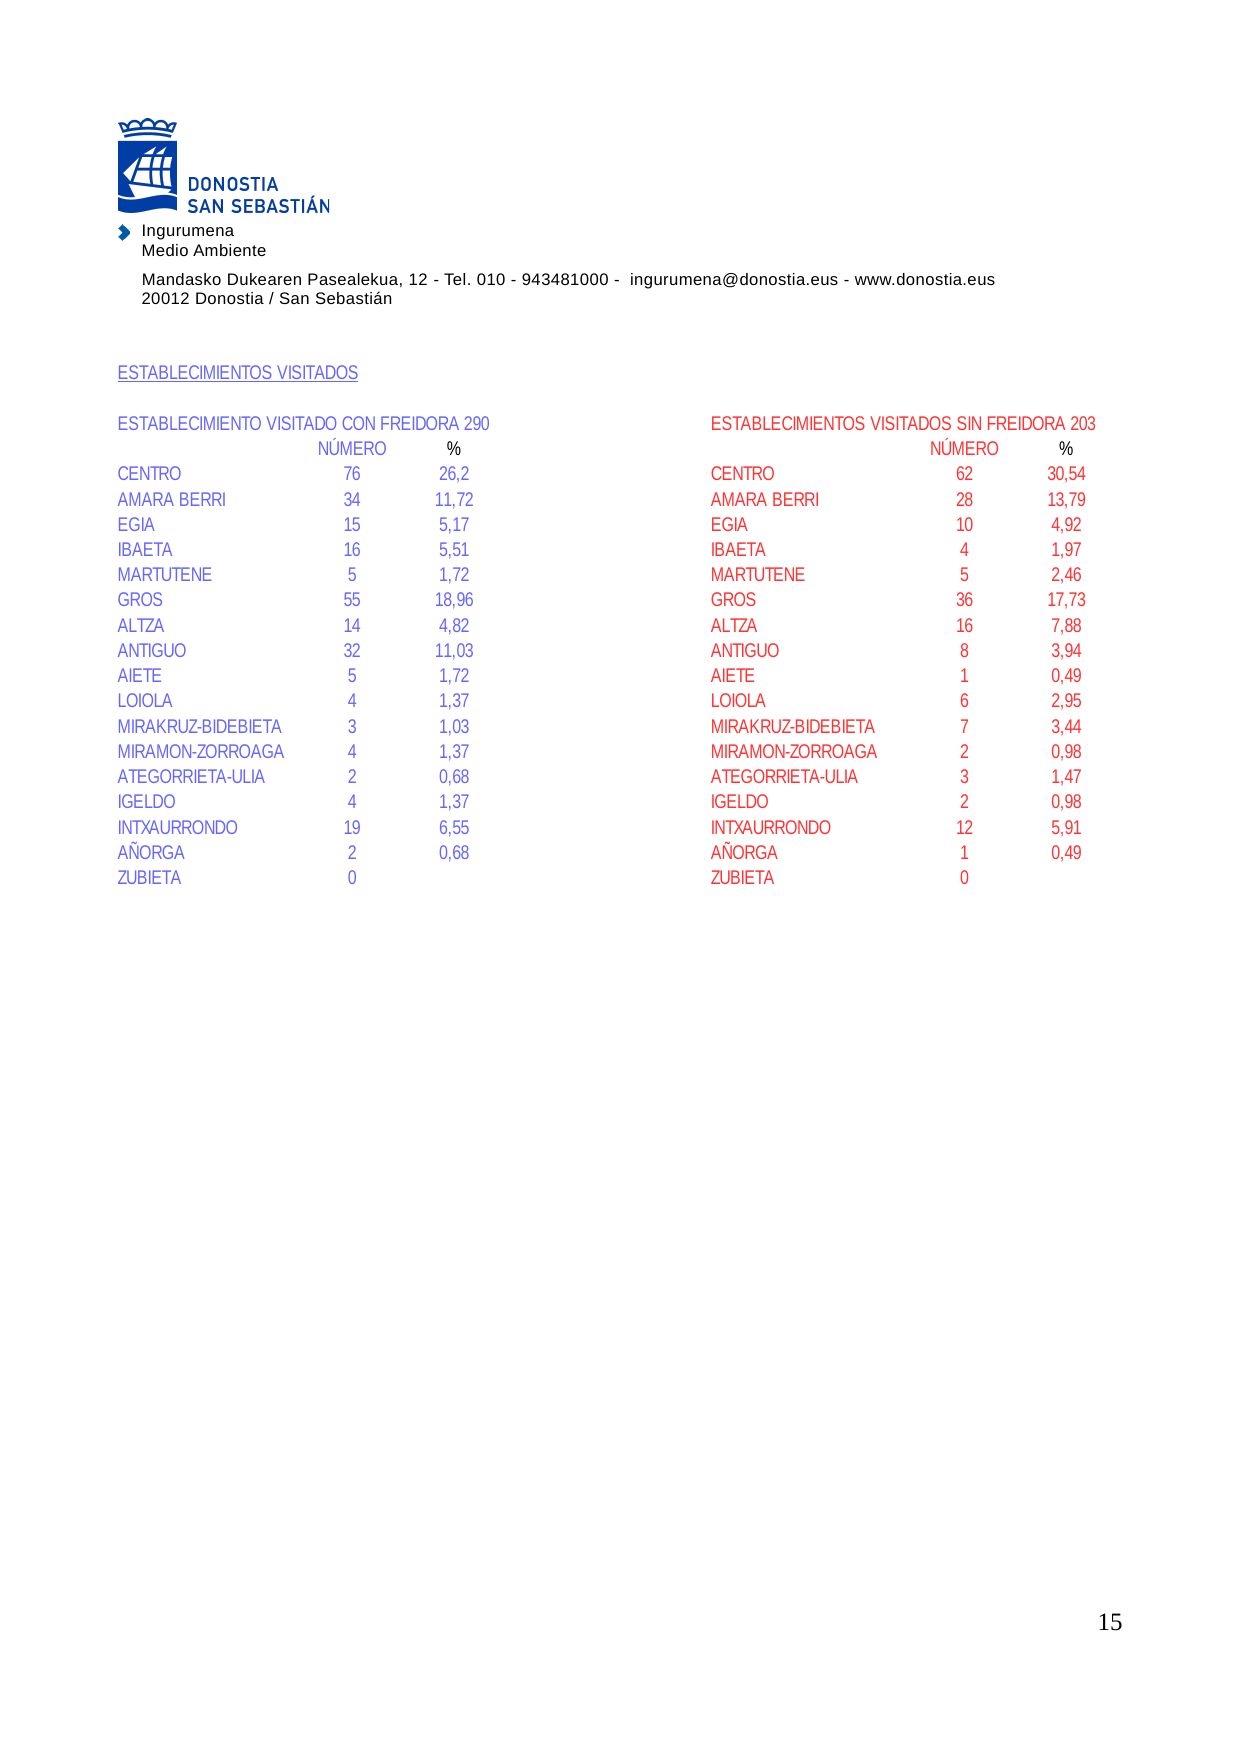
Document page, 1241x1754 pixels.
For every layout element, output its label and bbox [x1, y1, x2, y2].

picture [118, 118, 330, 213]
picture [118, 224, 131, 241]
